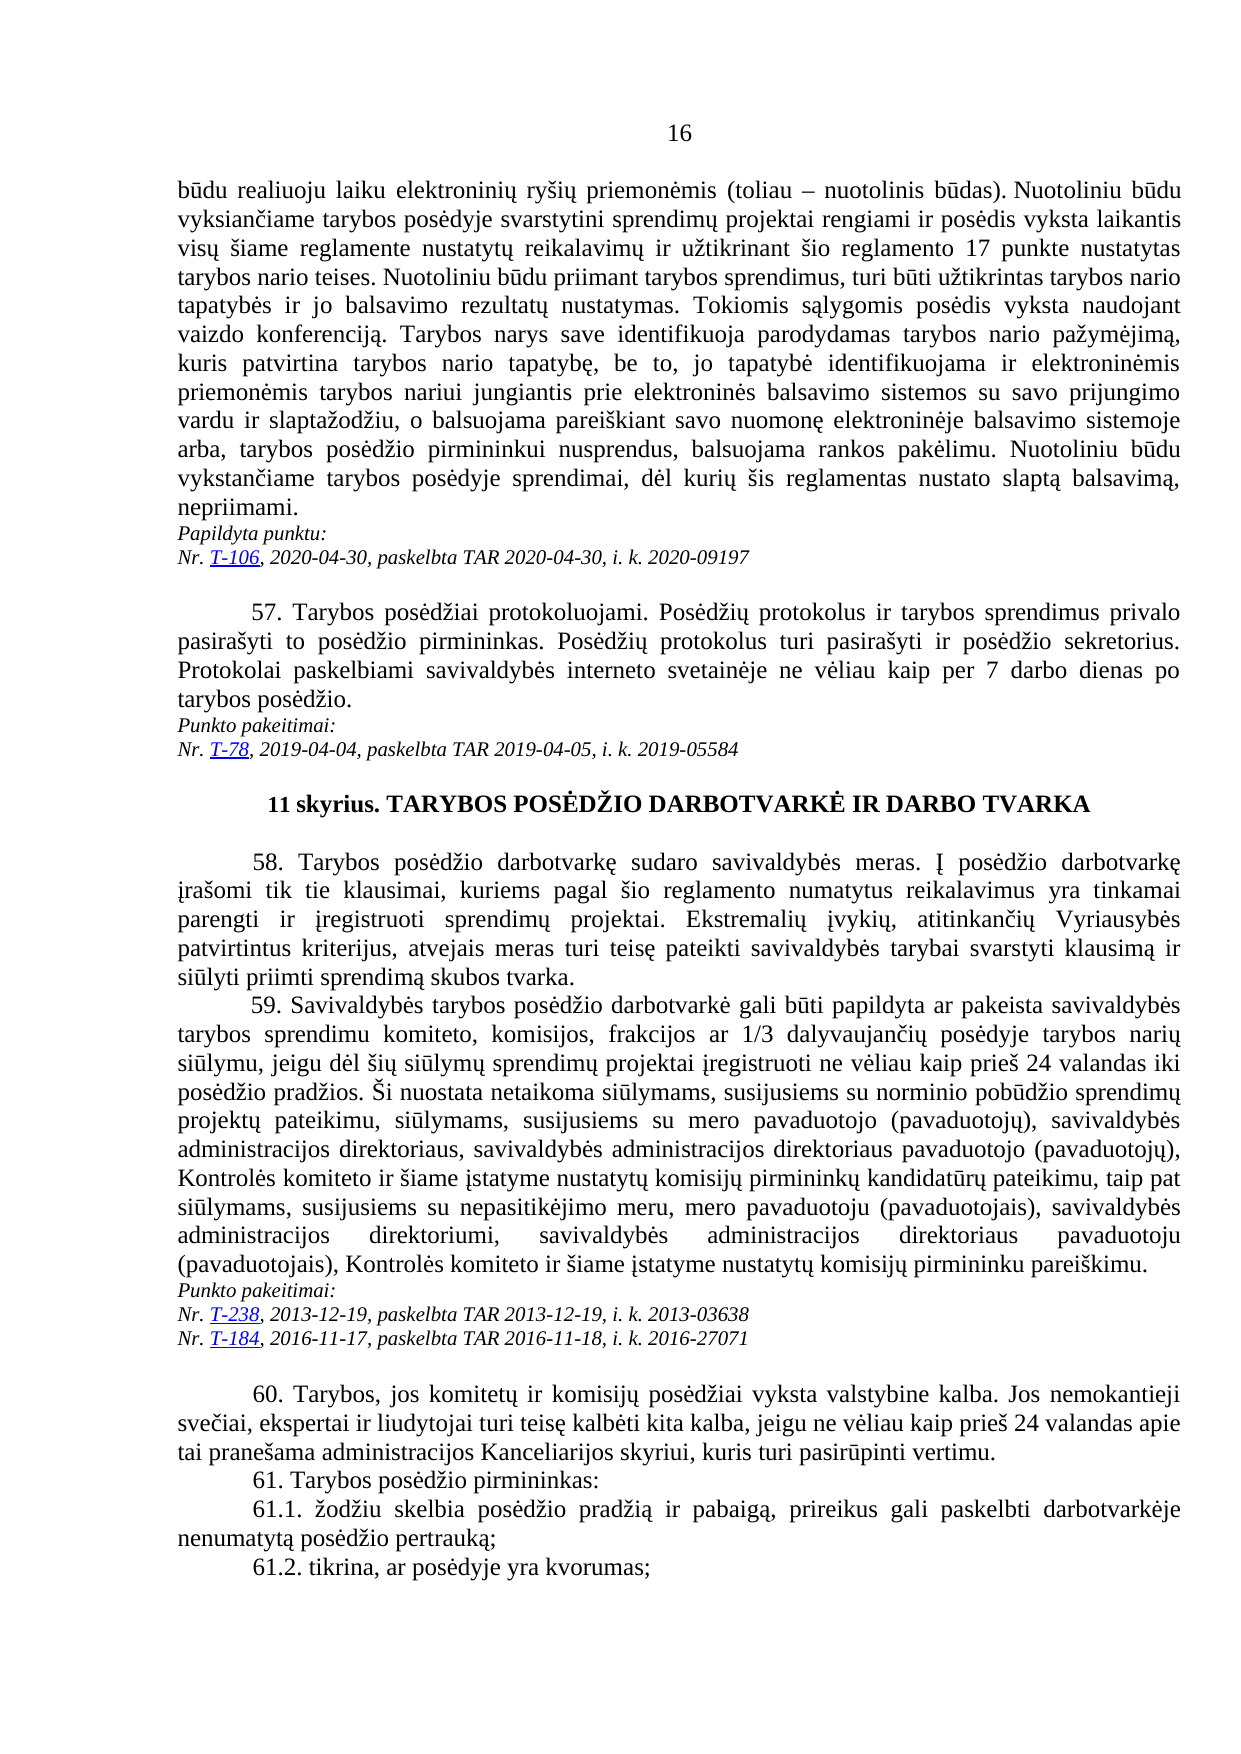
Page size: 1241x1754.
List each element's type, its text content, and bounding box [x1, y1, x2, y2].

text 60. Tarybos, jos komitetų ir komisijų posėdžiai vyksta valstybine kalba. Jos nemokantieji svečiai, ekspertai ir liudytojai turi teisę kalbėti kita kalba, jeigu ne vėliau kaip prieš 24 valandas apie tai pranešama administracijos Kanceliarijos skyriui, kuris turi pasirūpinti vertimu. [177, 1379, 1181, 1465]
text 58. Tarybos posėdžio darbotvarkę sudaro savivaldybės meras. Į posėdžio darbotvarkę įrašomi tik tie klausimai, kuriems pagal šio reglamento numatytus reikalavimus yra tinkamai parengti ir įregistruoti sprendimų projektai. Ekstremalių įvykių, atitinkančių Vyriausybės patvirtintus kriterijus, atvejais meras turi teisę pateikti savivaldybės tarybai svarstyti klausimą ir siūlyti priimti sprendimą skubos tvarka. [177, 847, 1181, 991]
text 61.2. tikrina, ar posėdyje yra kvorumas; [177, 1552, 1181, 1580]
text Papildyta punktu: [177, 521, 1181, 545]
text Punkto pakeitimai: [177, 712, 1181, 737]
text Punkto pakeitimai: [177, 1278, 1181, 1302]
text 59. Savivaldybės tarybos posėdžio darbotvarkė gali būti papildyta ar pakeista savivaldybės tarybos sprendimu komiteto, komisijos, frakcijos ar 1/3 dalyvaujančių posėdyje tarybos narių siūlymu, jeigu dėl šių siūlymų sprendimų projektai įregistruoti ne vėliau kaip prieš 24 valandas iki posėdžio pradžios. Ši nuostata netaikoma siūlymams, susijusiems su norminio pobūdžio sprendimų projektų pateikimu, siūlymams, susijusiems su mero pavaduotojo (pavaduotojų), savivaldybės administracijos direktoriaus, savivaldybės administracijos direktoriaus pavaduotojo (pavaduotojų), Kontrolės komiteto ir šiame įstatyme nustatytų komisijų pirmininkų kandidatūrų pateikimu, taip pat siūlymams, susijusiems su nepasitikėjimo meru, mero pavaduotoju (pavaduotojais), savivaldybės administracijos direktoriumi, savivaldybės administracijos direktoriaus pavaduotoju (pavaduotojais), Kontrolės komiteto ir šiame įstatyme nustatytų komisijų pirmininku pareiškimu. [177, 991, 1181, 1278]
text Nr. T-184, 2016-11-17, paskelbta TAR 2016-11-18, i. k. 2016-27071 [177, 1326, 1181, 1350]
text Nr. T-238, 2013-12-19, paskelbta TAR 2013-12-19, i. k. 2013-03638 [177, 1302, 1181, 1326]
text 11 skyrius. TARYBOS POSĖDŽIO DARBOTVARKĖ IR DARBO TVARKA [177, 789, 1181, 818]
text 61. Tarybos posėdžio pirmininkas: [177, 1465, 1181, 1494]
text būdu realiuoju laiku elektroninių ryšių priemonėmis (toliau – nuotolinis būdas). Nuotoliniu būdu vyksiančiame tarybos posėdyje svarstytini sprendimų projektai rengiami ir posėdis vyksta laikantis visų šiame reglamente nustatytų reikalavimų ir užtikrinant šio reglamento 17 punkte nustatytas tarybos nario teises. Nuotoliniu būdu priimant tarybos sprendimus, turi būti užtikrintas tarybos nario tapatybės ir jo balsavimo rezultatų nustatymas. Tokiomis sąlygomis posėdis vyksta naudojant vaizdo konferenciją. Tarybos narys save identifikuoja parodydamas tarybos nario pažymėjimą, kuris patvirtina tarybos nario tapatybę, be to, jo tapatybė identifikuojama ir elektroninėmis priemonėmis tarybos nariui jungiantis prie elektroninės balsavimo sistemos su savo prijungimo vardu ir slaptažodžiu, o balsuojama pareiškiant savo nuomonę elektroninėje balsavimo sistemoje arba, tarybos posėdžio pirmininkui nusprendus, balsuojama rankos pakėlimu. Nuotoliniu būdu vykstančiame tarybos posėdyje sprendimai, dėl kurių šis reglamentas nustato slaptą balsavimą, nepriimami. [177, 176, 1181, 521]
text Nr. T-78, 2019-04-04, paskelbta TAR 2019-04-05, i. k. 2019-05584 [177, 737, 1181, 761]
text 61.1. žodžiu skelbia posėdžio pradžią ir pabaigą, prireikus gali paskelbti darbotvarkėje nenumatytą posėdžio pertrauką; [177, 1494, 1181, 1552]
text 57. Tarybos posėdžiai protokoluojami. Posėdžių protokolus ir tarybos sprendimus privalo pasirašyti to posėdžio pirmininkas. Posėdžių protokolus turi pasirašyti ir posėdžio sekretorius. Protokolai paskelbiami savivaldybės interneto svetainėje ne vėliau kaip per 7 darbo dienas po tarybos posėdžio. [177, 597, 1181, 712]
text Nr. T-106, 2020-04-30, paskelbta TAR 2020-04-30, i. k. 2020-09197 [177, 545, 1181, 569]
